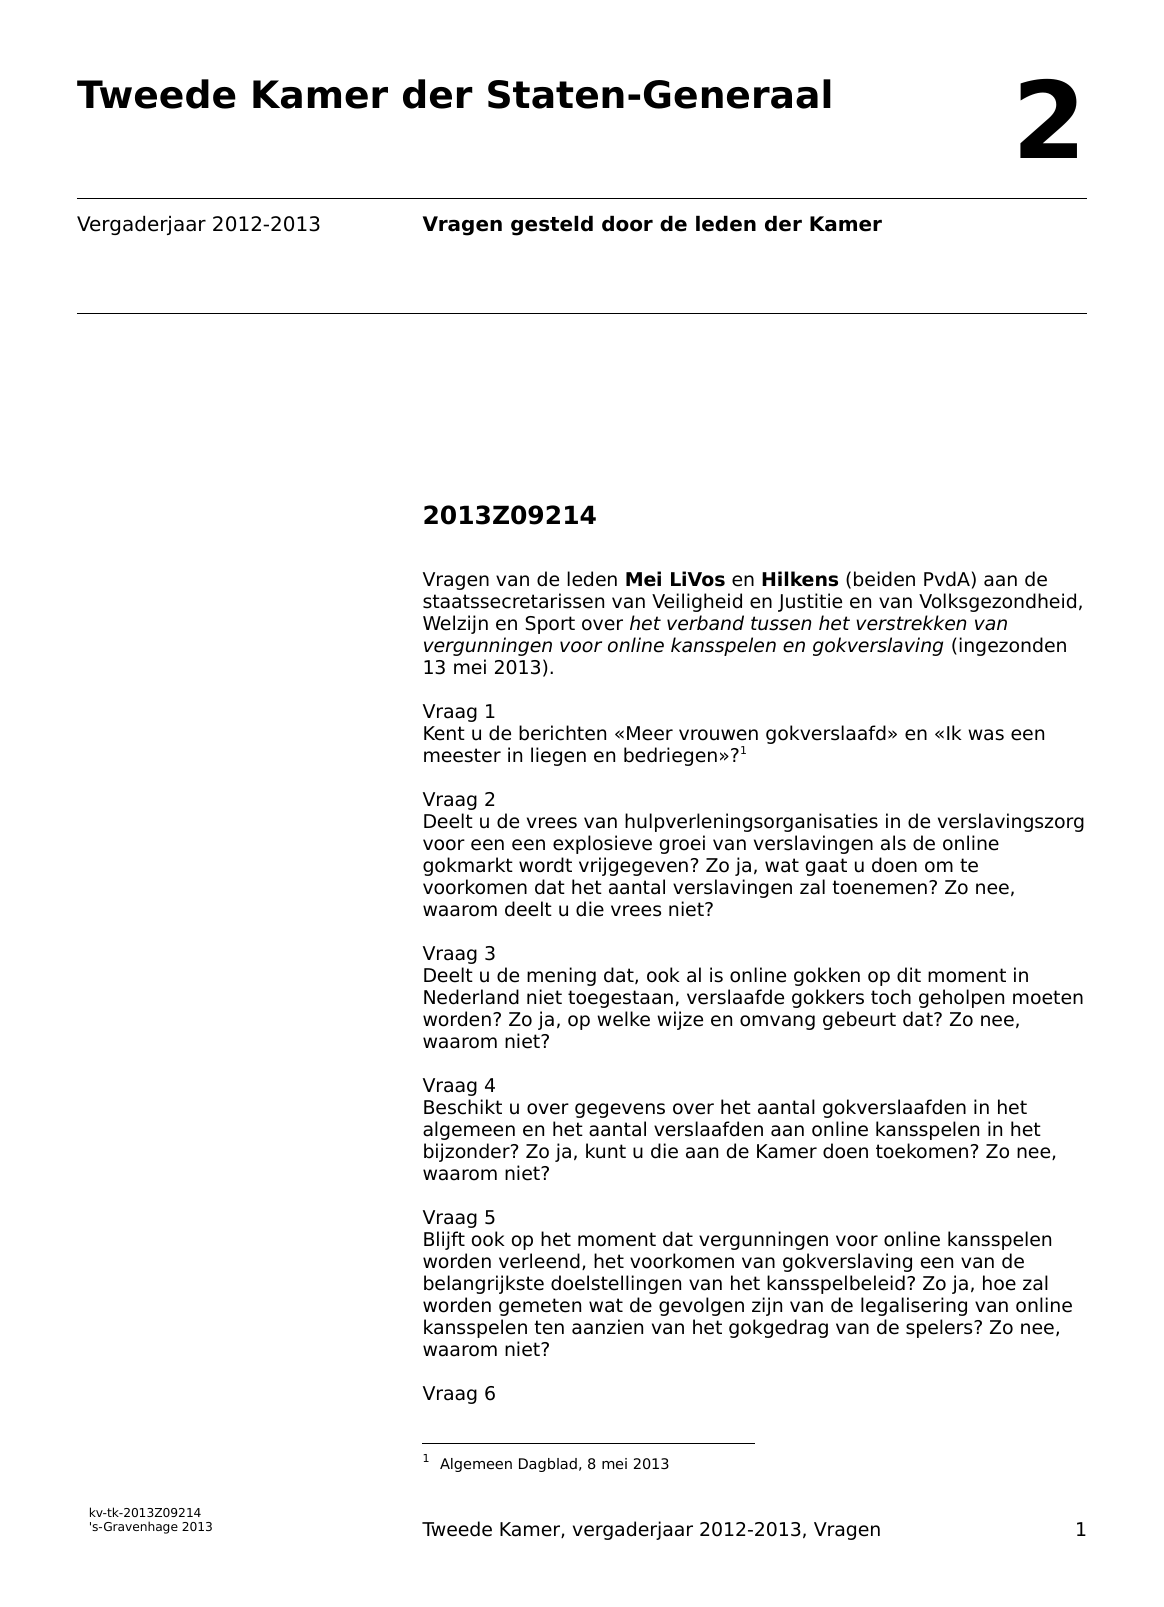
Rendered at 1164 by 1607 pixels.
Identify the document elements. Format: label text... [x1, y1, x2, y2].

text 's-Gravenhage 2013 [88, 1520, 323, 1534]
text Blijft ook op het moment dat vergunningen voor online kansspelen worden verleend, het voorkomen van gokverslaving een van de belangrijkste doelstellingen van het kansspelbeleid? Zo ja, hoe zal worden gemeten wat de gevolgen zijn van de legalisering van online kansspelen ten aanzien van het gokgedrag van de spelers? Zo nee, waarom niet? [422, 1229, 1087, 1361]
text Vraag 4 [422, 1075, 1087, 1097]
text Vraag 6 [422, 1383, 1087, 1405]
text kv-tk-2013Z09214 [88, 1506, 323, 1520]
table_cell Vergaderjaar 2012-2013 [77, 199, 422, 313]
text Vraag 5 [422, 1207, 1087, 1229]
text Deelt u de vrees van hulpverleningsorganisaties in de verslavingszorg voor een een explosieve groei van verslavingen als de online gokmarkt wordt vrijgegeven? Zo ja, wat gaat u doen om te voorkomen dat het aantal verslavingen zal toenemen? Zo nee, waarom deelt u die vrees niet? [422, 811, 1087, 921]
table_header 2 [886, 59, 1087, 198]
text Vragen van de leden Mei LiVos en Hilkens (beiden PvdA) aan de staatssecretarissen van Veiligheid en Justitie en van Volksgezondheid, Welzijn en Sport over het verband tussen het verstrekken van vergunningen voor online kansspelen en gokverslaving (ingezonden 13 mei 2013). [422, 569, 1087, 679]
text Algemeen Dagblad, 8 mei 2013 [422, 1452, 1087, 1474]
text 2013Z09214 [422, 501, 1087, 531]
text Beschikt u over gegevens over het aantal gokverslaafden in het algemeen en het aantal verslaafden aan online kansspelen in het bijzonder? Zo ja, kunt u die aan de Kamer doen toekomen? Zo nee, waarom niet? [422, 1097, 1087, 1185]
text Kent u de berichten «Meer vrouwen gokverslaafd» en «Ik was een meester in liegen en bedriegen»? [422, 723, 1087, 767]
text Vraag 1 [422, 701, 1087, 723]
table_cell Vragen gesteld door de leden der Kamer [422, 199, 1087, 313]
table_header Tweede Kamer der Staten-Generaal [77, 59, 886, 198]
text Vraag 3 [422, 943, 1087, 965]
text Vraag 2 [422, 789, 1087, 811]
text Deelt u de mening dat, ook al is online gokken op dit moment in Nederland niet toegestaan, verslaafde gokkers toch geholpen moeten worden? Zo ja, op welke wijze en omvang gebeurt dat? Zo nee, waarom niet? [422, 965, 1087, 1053]
